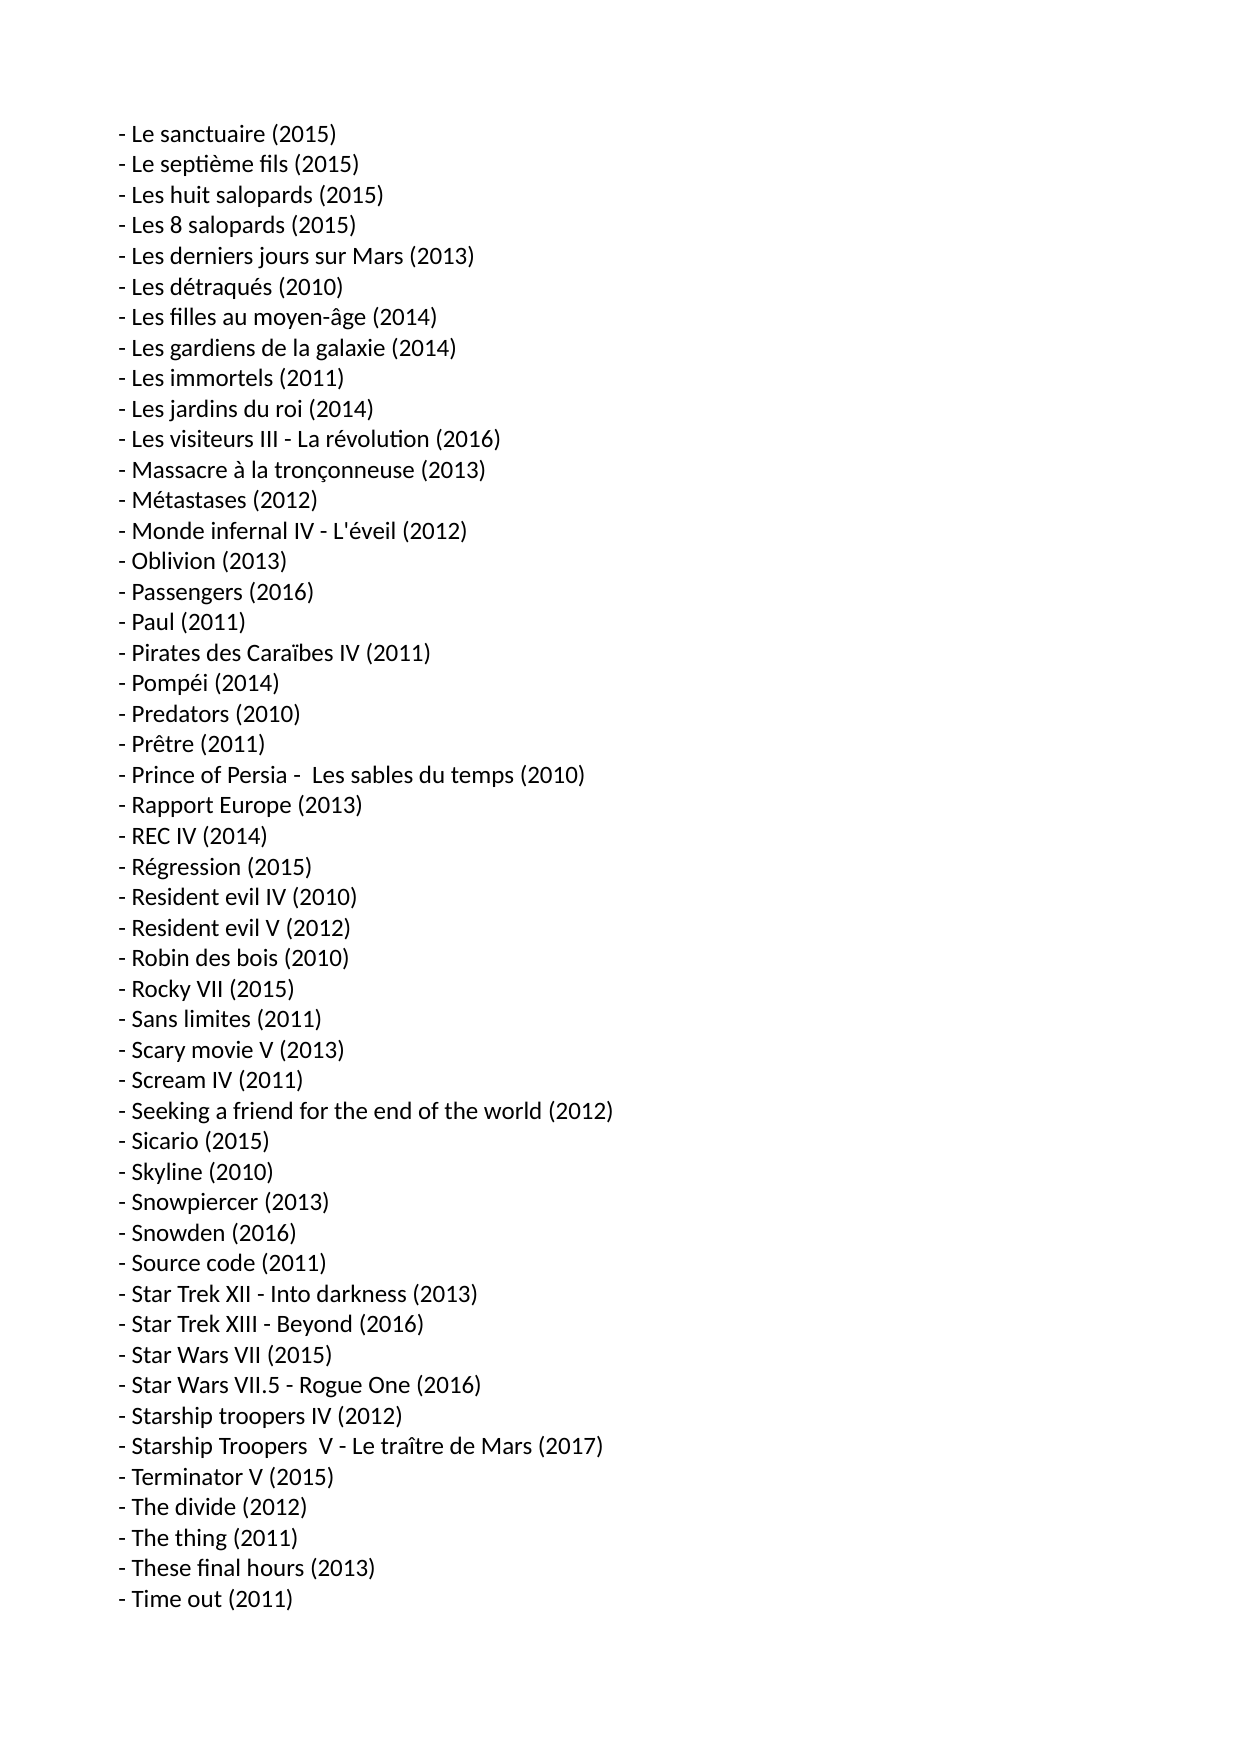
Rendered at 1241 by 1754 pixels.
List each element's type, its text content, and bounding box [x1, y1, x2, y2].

text - Star Trek XIII - Beyond (2016) [118, 1308, 1122, 1339]
text - Pompéi (2014) [118, 667, 1122, 698]
text - These final hours (2013) [118, 1553, 1122, 1583]
text - Les gardiens de la galaxie (2014) [118, 332, 1122, 362]
text - Snowpiercer (2013) [118, 1186, 1122, 1217]
text - Star Wars VII.5 - Rogue One (2016) [118, 1369, 1122, 1400]
text - Sans limites (2011) [118, 1003, 1122, 1034]
text - Sicario (2015) [118, 1125, 1122, 1156]
text - The divide (2012) [118, 1492, 1122, 1522]
text - Passengers (2016) [118, 576, 1122, 606]
text - Le sanctuaire (2015) [118, 118, 1122, 149]
text - Le septième fils (2015) [118, 149, 1122, 179]
text - Rocky VII (2015) [118, 973, 1122, 1003]
text - Snowden (2016) [118, 1217, 1122, 1247]
text - Seeking a friend for the end of the world (2012) [118, 1095, 1122, 1125]
text - Métastases (2012) [118, 484, 1122, 515]
text - Source code (2011) [118, 1247, 1122, 1278]
text - Les derniers jours sur Mars (2013) [118, 240, 1122, 271]
text - Les visiteurs III - La révolution (2016) [118, 423, 1122, 454]
text - Prince of Persia - Les sables du temps (2010) [118, 759, 1122, 789]
text - Star Wars VII (2015) [118, 1339, 1122, 1369]
text - Scary movie V (2013) [118, 1034, 1122, 1064]
text - Terminator V (2015) [118, 1461, 1122, 1492]
text - Rapport Europe (2013) [118, 789, 1122, 820]
text - Les huit salopards (2015) [118, 179, 1122, 210]
text - Resident evil IV (2010) [118, 881, 1122, 912]
text - Les immortels (2011) [118, 362, 1122, 393]
text - Les détraqués (2010) [118, 271, 1122, 301]
text - REC IV (2014) [118, 820, 1122, 851]
text - Starship troopers IV (2012) [118, 1400, 1122, 1431]
text - Les jardins du roi (2014) [118, 393, 1122, 423]
text - Prêtre (2011) [118, 728, 1122, 759]
text - Robin des bois (2010) [118, 942, 1122, 973]
text - The thing (2011) [118, 1522, 1122, 1553]
text - Régression (2015) [118, 851, 1122, 881]
text - Predators (2010) [118, 698, 1122, 728]
text - Starship Troopers V - Le traître de Mars (2017) [118, 1431, 1122, 1461]
text - Monde infernal IV - L'éveil (2012) [118, 515, 1122, 545]
text - Resident evil V (2012) [118, 912, 1122, 942]
text - Paul (2011) [118, 606, 1122, 637]
text - Oblivion (2013) [118, 545, 1122, 576]
text - Scream IV (2011) [118, 1064, 1122, 1095]
text - Star Trek XII - Into darkness (2013) [118, 1278, 1122, 1308]
text - Les filles au moyen-âge (2014) [118, 301, 1122, 332]
text - Time out (2011) [118, 1583, 1122, 1614]
text - Massacre à la tronçonneuse (2013) [118, 454, 1122, 484]
text - Pirates des Caraïbes IV (2011) [118, 637, 1122, 667]
text - Les 8 salopards (2015) [118, 210, 1122, 240]
text - Skyline (2010) [118, 1156, 1122, 1186]
